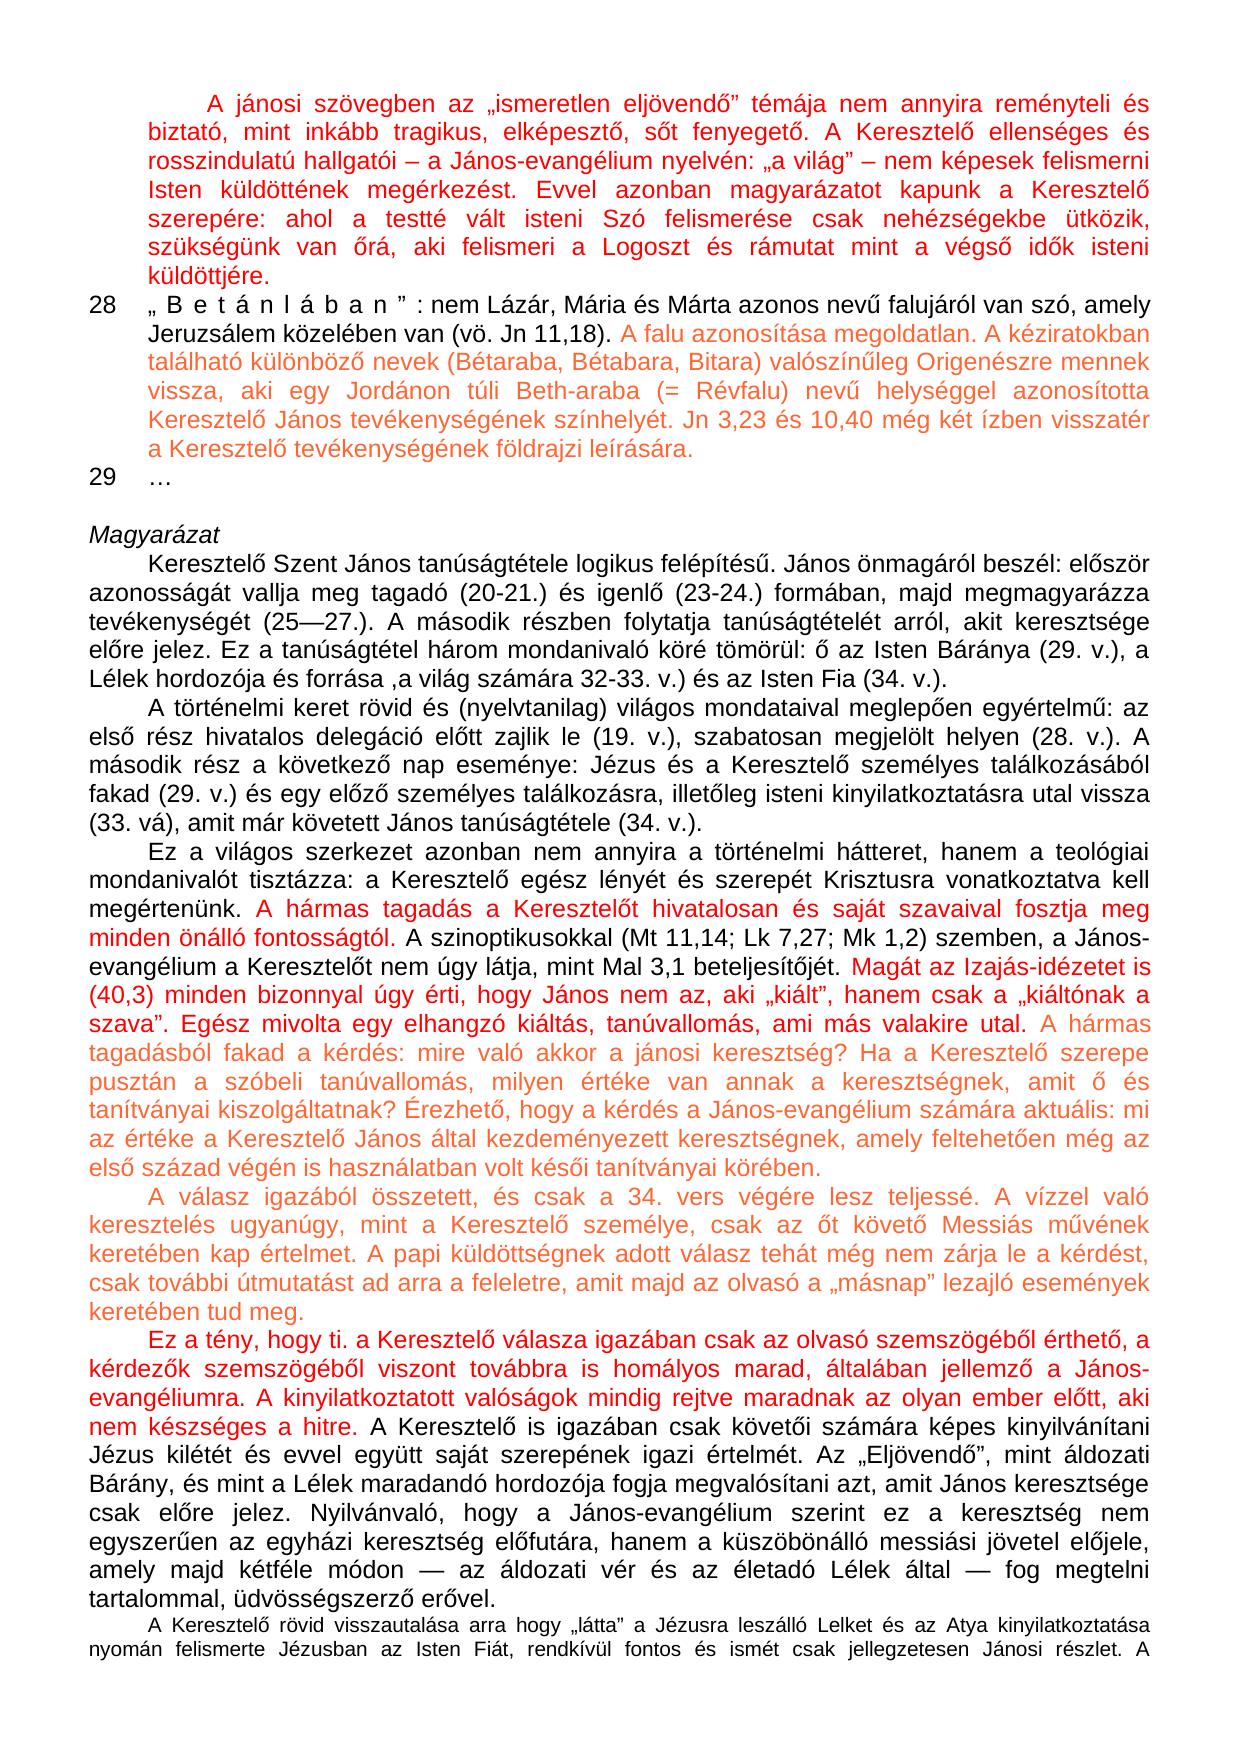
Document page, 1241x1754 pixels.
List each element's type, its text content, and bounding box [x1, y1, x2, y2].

text A történelmi keret rövid és (nyelvtanilag) világos mondataival meglepően egyértelmű: az első rész hivatalos delegáció előtt zajlik le (19. v.), szabatosan megjelölt helyen (28. v.). A második rész a következő nap eseménye: Jézus és a Keresztelő személyes találkozásából fakad (29. v.) és egy előző személyes találkozásra, illetőleg isteni kinyilatkoztatásra utal vissza (33. vá), amit már követett János tanúságtétele (34. v.). [88, 693, 1152, 837]
text Ez a tény, hogy ti. a Keresztelő válasza igazában csak az olvasó szemszögéből érthető, a kérdezők szemszögéből viszont továbbra is homályos marad, általában jellemző a János-evangéliumra. A kinyilatkoztatott valóságok mindig rejtve maradnak az olyan ember előtt, aki nem készséges a hitre. A Keresztelő is igazában csak követői számára képes kinyilvánítani Jézus kilétét és evvel együtt saját szerepének igazi értelmét. Az „Eljövendő”, mint áldozati Bárány, és mint a Lélek maradandó hordozója fogja megvalósítani azt, amit János keresztsége csak előre jelez. Nyilvánvaló, hogy a János-evangélium szerint ez a keresztség nem egyszerűen az egyházi keresztség előfutára, hanem a küszöbönálló messiási jövetel előjele, amely majd kétféle módon — az áldozati vér és az életadó Lélek által — fog megtelni tartalommal, üdvösségszerző erővel. [88, 1326, 1152, 1613]
text Ez a világos szerkezet azonban nem annyira a történelmi hátteret, hanem a teológiai mondanivalót tisztázza: a Keresztelő egész lényét és szerepét Krisztusra vonatkoztatva kell megértenünk. A hármas tagadás a Keresztelőt hivatalosan és saját szavaival fosztja meg minden önálló fontosságtól. A szinoptikusokkal (Mt 11,14; Lk 7,27; Mk 1,2) szemben, a János-evangélium a Keresztelőt nem úgy látja, mint Mal 3,1 beteljesítőjét. Magát az Izajás-idézetet is (40,3) minden bizonnyal úgy érti, hogy János nem az, aki „kiált”, hanem csak a „kiáltónak a szava”. Egész mivolta egy elhangzó kiáltás, tanúvallomás, ami más valakire utal. A hármas tagadásból fakad a kérdés: mire való akkor a jánosi keresztség? Ha a Keresztelő szerepe pusztán a szóbeli tanúvallomás, milyen értéke van annak a keresztségnek, amit ő és tanítványai kiszolgáltatnak? Érezhető, hogy a kérdés a János-evangélium számára aktuális: mi az értéke a Keresztelő János által kezdeményezett keresztségnek, amely feltehetően még az első század végén is használatban volt késői tanítványai körében. [88, 837, 1152, 1182]
text Keresztelő Szent János tanúságtétele logikus felépítésű. János önmagáról beszél: először azonosságát vallja meg tagadó (20-21.) és igenlő (23-24.) formában, majd megmagyarázza tevékenységét (25—27.). A második részben folytatja tanúságtételét arról, akit keresztsége előre jelez. Ez a tanúságtétel három mondanivaló köré tömörül: ő az Isten Báránya (29. v.), a Lélek hordozója és forrása ,a világ számára 32-33. v.) és az Isten Fia (34. v.). [88, 549, 1152, 693]
text A Keresztelő rövid visszautalása arra hogy „látta” a Jézusra leszálló Lelket és az Atya kinyilatkoztatása nyomán felismerte Jézusban az Isten Fiát, rendkívül fontos és ismét csak jellegzetesen Jánosi részlet. A [88, 1613, 1152, 1661]
text 29 … [88, 462, 1152, 491]
text A jánosi szövegben az „ismeretlen eljövendő” témája nem annyira reményteli és biztató, mint inkább tragikus, elképesztő, sőt fenyegető. A Keresztelő ellenséges és rosszindulatú hallgatói – a János-evangélium nyelvén: „a világ” – nem képesek felismerni Isten küldöttének megérkezést. Evvel azonban magyarázatot kapunk a Keresztelő szerepére: ahol a testté vált isteni Szó felismerése csak nehézségekbe ütközik, szükségünk van őrá, aki felismeri a Logoszt és rámutat mint a végső idők isteni küldöttjére. [148, 88, 1152, 290]
text Magyarázat [88, 521, 1152, 549]
text 28 „Betánlában”: nem Lázár, Mária és Márta azonos nevű falujáról van szó, amely Jeruzsálem közelében van (vö. Jn 11,18). A falu azonosítása megoldatlan. A kéziratokban található különböző nevek (Bétaraba, Bétabara, Bitara) valószínűleg Origenészre mennek vissza, aki egy Jordánon túli Beth-araba (= Révfalu) nevű helységgel azonosította Keresztelő János tevékenységének színhelyét. Jn 3,23 és 10,40 még két ízben visszatér a Keresztelő tevékenységének földrajzi leírására. [88, 290, 1152, 462]
text A válasz igazából összetett, és csak a 34. vers végére lesz teljessé. A vízzel való keresztelés ugyanúgy, mint a Keresztelő személye, csak az őt követő Messiás művének keretében kap értelmet. A papi küldöttségnek adott válasz tehát még nem zárja le a kérdést, csak további útmutatást ad arra a feleletre, amit majd az olvasó a „másnap” lezajló események keretében tud meg. [88, 1182, 1152, 1326]
